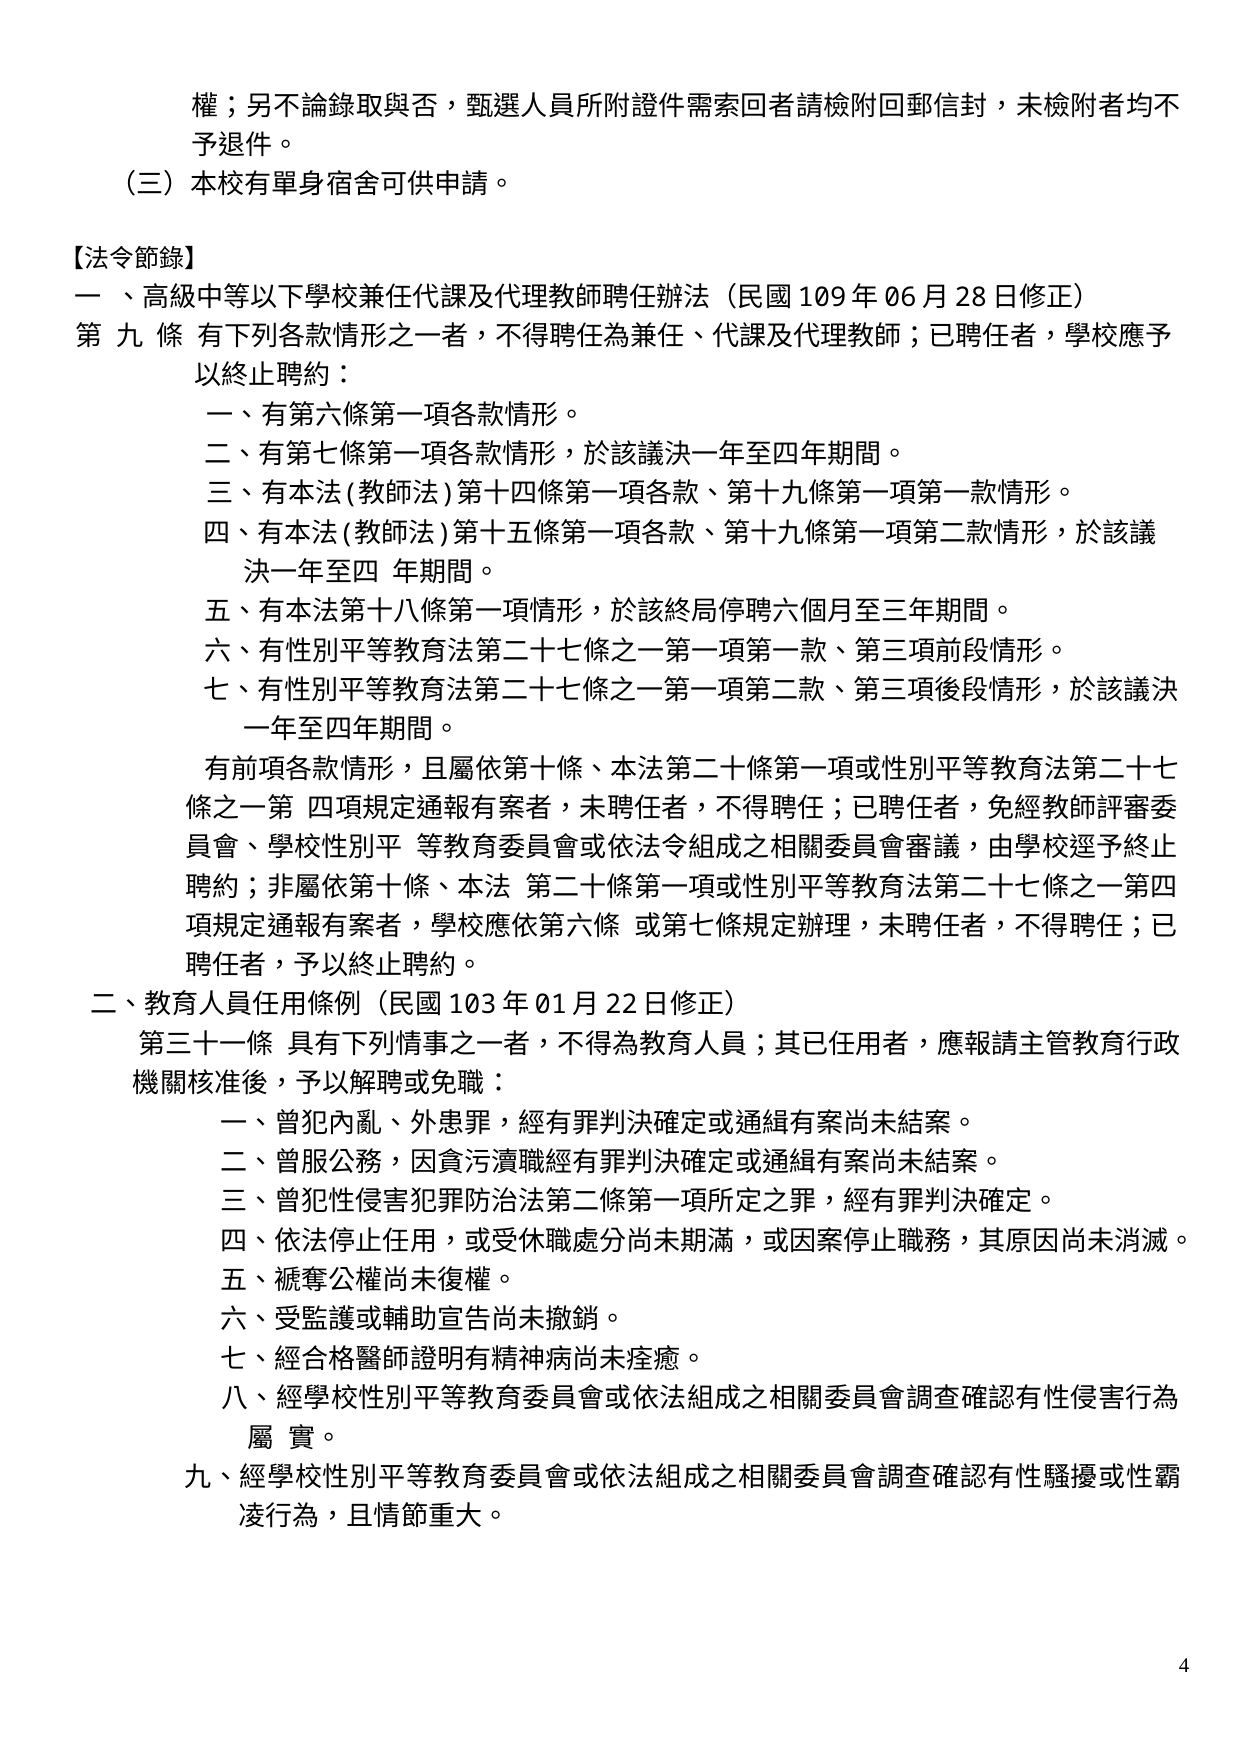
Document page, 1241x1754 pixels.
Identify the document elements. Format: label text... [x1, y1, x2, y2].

text 二、有第七條第一項各款情形，於該議決一年至四年期間。 [123, 432, 1181, 471]
text 權；另不論錄取與否，甄選人員所附證件需索回者請檢附回郵信封，未檢附者均不予退件。 [109, 84, 1181, 162]
text 七、有性別平等教育法第二十七條之一第一項第二款、第三項後段情形，於該議決一年至四年期間。 [122, 668, 1181, 747]
text 一 、高級中等以下學校兼任代課及代理教師聘任辦法（民國109年06月28日修正） [59, 274, 1181, 314]
text 三、曾犯性侵害犯罪防治法第二條第一項所定之罪，經有罪判決確定。 [74, 1179, 1181, 1219]
text 三、有本法(教師法)第十四條第一項各款、第十九條第一項第一款情形。 [109, 471, 1181, 511]
text 九、經學校性別平等教育委員會或依法組成之相關委員會調查確認有性騷擾或性霸凌行為，且情節重大。 [184, 1455, 1181, 1533]
text 四、有本法(教師法)第十五條第一項各款、第十九條第一項第二款情形，於該議決一年至四 年期間。 [122, 511, 1181, 589]
text 五、褫奪公權尚未復權。 [74, 1258, 1181, 1297]
text 六、有性別平等教育法第二十七條之一第一項第一款、第三項前段情形。 [123, 629, 1181, 668]
text 二、教育人員任用條例（民國103年01月22日修正） [74, 982, 1181, 1022]
text 有前項各款情形，且屬依第十條、本法第二十條第一項或性別平等教育法第二十七條之一第 四項規定通報有案者，未聘任者，不得聘任；已聘任者，免經教師評審委員會、學校性別平 等教育委員會或依法令組成之相關委員會審議，由學校逕予終止聘約；非屬依第十條、本法 第二十條第一項或性別平等教育法第二十七條之一第四項規定通報有案者，學校應依第六條 或第七條規定辦理，未聘任者，不得聘任；已聘任者，予以終止聘約。 [123, 747, 1181, 982]
text 【法令節錄】 [59, 238, 1181, 274]
text 四、依法停止任用，或受休職處分尚未期滿，或因案停止職務，其原因尚未消滅。 [74, 1219, 1181, 1258]
text 一、有第六條第一項各款情形。 [109, 393, 1181, 432]
text 七、經合格醫師證明有精神病尚未痊癒。 [74, 1337, 1181, 1376]
text 一、曾犯內亂、外患罪，經有罪判決確定或通緝有案尚未結案。 [74, 1101, 1181, 1140]
text 二、曾服公務，因貪污瀆職經有罪判決確定或通緝有案尚未結案。 [74, 1140, 1181, 1179]
text 六、受監護或輔助宣告尚未撤銷。 [74, 1297, 1181, 1337]
text 第三十一條 具有下列情事之一者，不得為教育人員；其已任用者，應報請主管教育行政機關核准後，予以解聘或免職： [122, 1022, 1181, 1101]
text 五、有本法第十八條第一項情形，於該終局停聘六個月至三年期間。 [123, 589, 1181, 629]
text 第 九 條 有下列各款情形之一者，不得聘任為兼任、代課及代理教師；已聘任者，學校應予以終止聘約： [59, 314, 1181, 393]
text 八、經學校性別平等教育委員會或依法組成之相關委員會調查確認有性侵害行為屬 實。 [72, 1376, 1181, 1455]
text （三）本校有單身宿舍可供申請。 [109, 162, 1181, 201]
